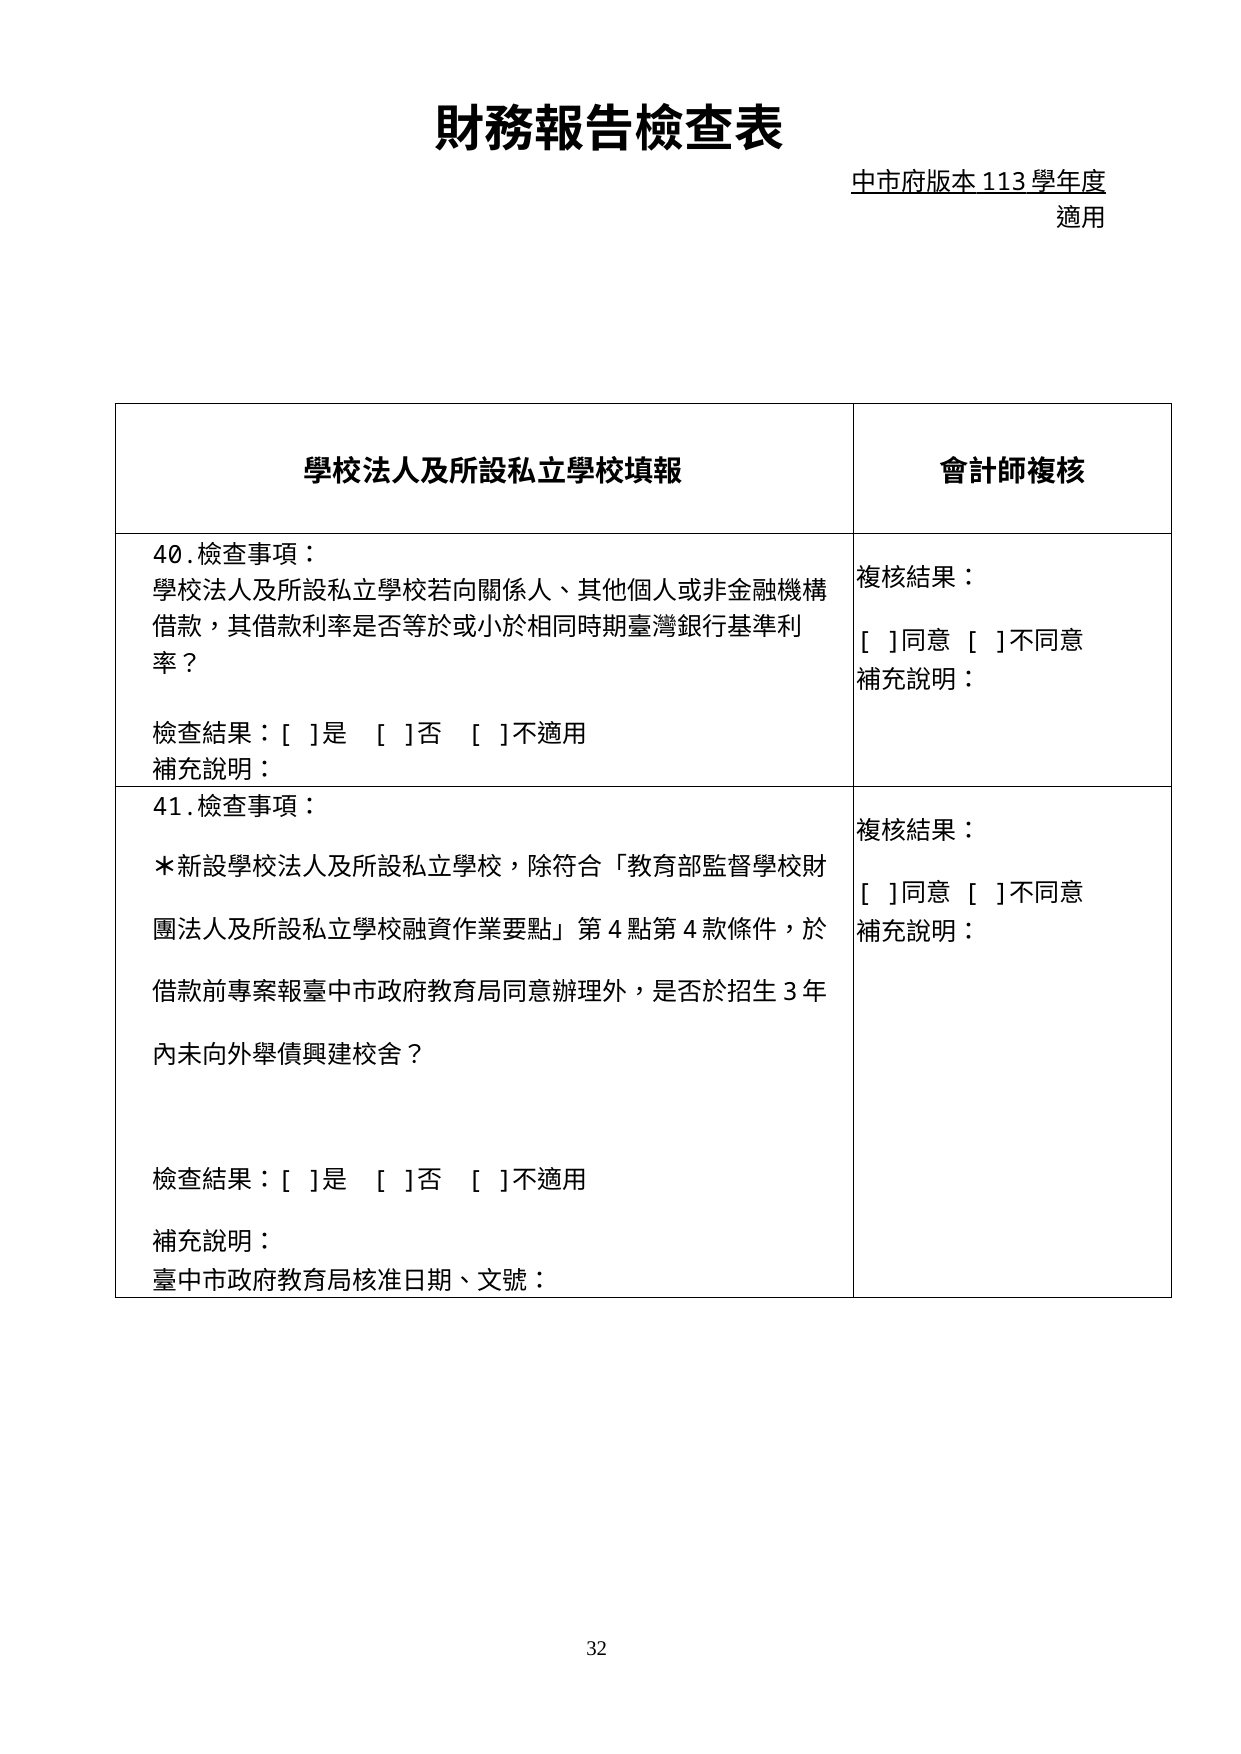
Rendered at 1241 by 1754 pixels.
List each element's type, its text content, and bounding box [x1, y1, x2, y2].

table_cell 41.檢查事項： ＊新設學校法人及所設私立學校，除符合「教育部監督學校財團法人及所設私立學校融資作業要點」第4點第4款條件，於借款前專案報臺中市政府教育局同意辦理外，是否於招生3年內未向外舉債興建校舍？ 檢查結果：[ ]是 [ ]否 [ ]不適用 補充說明： 臺中市政府教育局核准日期、文號： [116, 787, 853, 1297]
table_cell 40.檢查事項： 學校法人及所設私立學校若向關係人、其他個人或非金融機構借款，其借款利率是否等於或小於相同時期臺灣銀行基準利率？ 檢查結果：[ ]是 [ ]否 [ ]不適用 補充說明： [116, 534, 853, 786]
table_cell 複核結果： [ ]同意 [ ]不同意 補充說明： [854, 787, 1171, 1297]
table_header 學校法人及所設私立學校填報 [116, 404, 853, 533]
table_header 會計師複核 [854, 404, 1171, 533]
table_cell 複核結果： [ ]同意 [ ]不同意 補充說明： [854, 534, 1171, 786]
